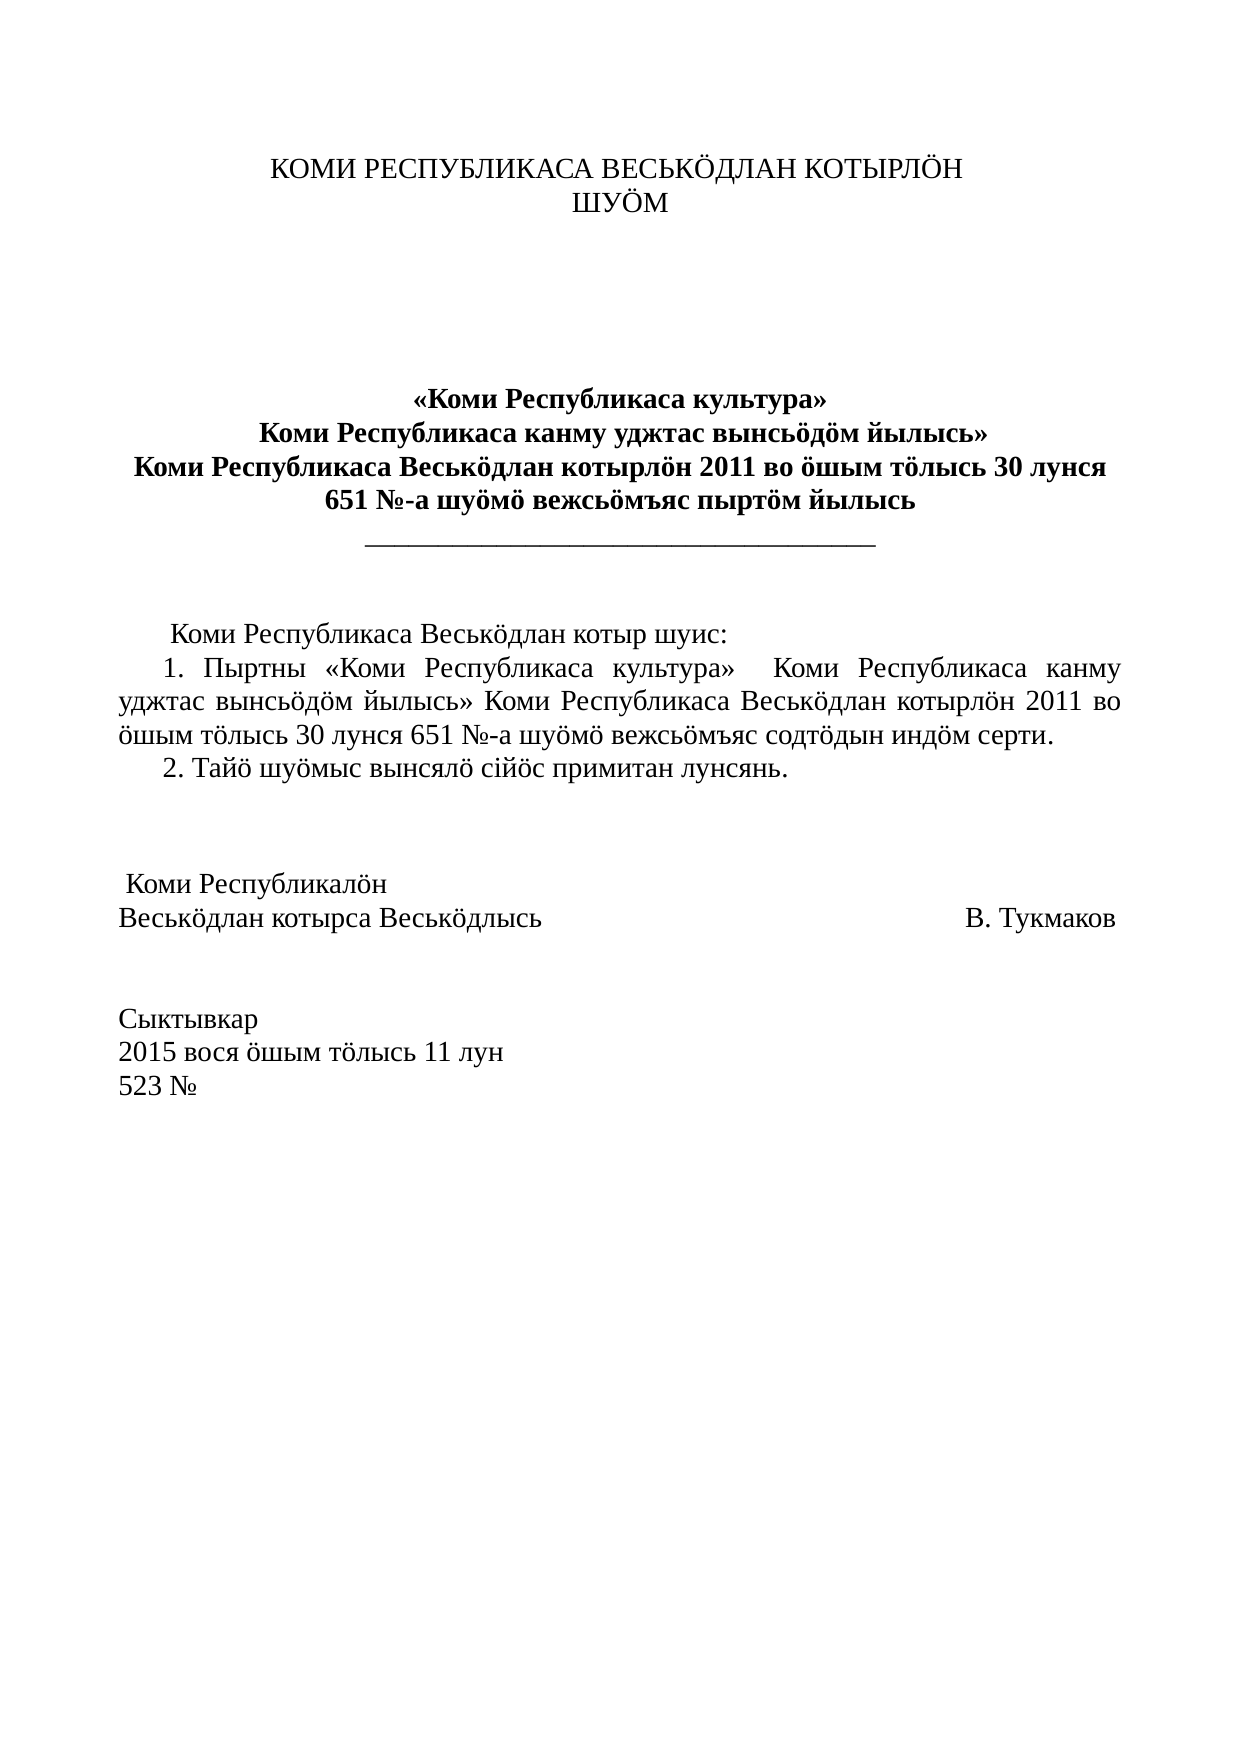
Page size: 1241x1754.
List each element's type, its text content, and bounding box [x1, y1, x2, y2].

text «Коми Республикаса культура» [118, 382, 1122, 415]
text Коми Республикалӧн [118, 867, 1122, 900]
text 523 № [118, 1068, 1122, 1101]
text 2. Тайӧ шуӧмыс вынсялӧ сійӧс примитан лунсянь. [118, 751, 1122, 784]
text Веськӧдлан котырса Веськӧдлысь В. Тукмаков [118, 900, 1122, 934]
text Коми Республикаса Веськӧдлан котыр шуис: [118, 616, 1122, 650]
text Коми Республикаса канму уджтас вынсьӧдӧм йылысь» [118, 415, 1122, 449]
text 1. Пыртны «Коми Республикаса культура» Коми Республикаса канму уджтас вынсьӧдӧм йылысь» Коми Республикаса Веськӧдлан котырлӧн 2011 во ӧшым тӧлысь 30 лунся 651 №-а шуӧмӧ вежсьӧмъяс содтӧдын индӧм серти. [118, 650, 1122, 751]
text Коми Республикаса Веськӧдлан котырлӧн 2011 во ӧшым тӧлысь 30 лунся 651 №-а шуӧмӧ вежсьӧмъяс пыртӧм йылысь [118, 449, 1122, 516]
text ___________________________________ [118, 516, 1122, 549]
text КОМИ РЕСПУБЛИКАСА ВЕСЬКӦДЛАН КОТЫРЛӦН [118, 152, 1122, 185]
text 2015 вося ӧшым тӧлысь 11 лун [118, 1034, 1122, 1068]
text ШУӦМ [118, 185, 1122, 219]
text Сыктывкар [118, 1001, 1122, 1034]
